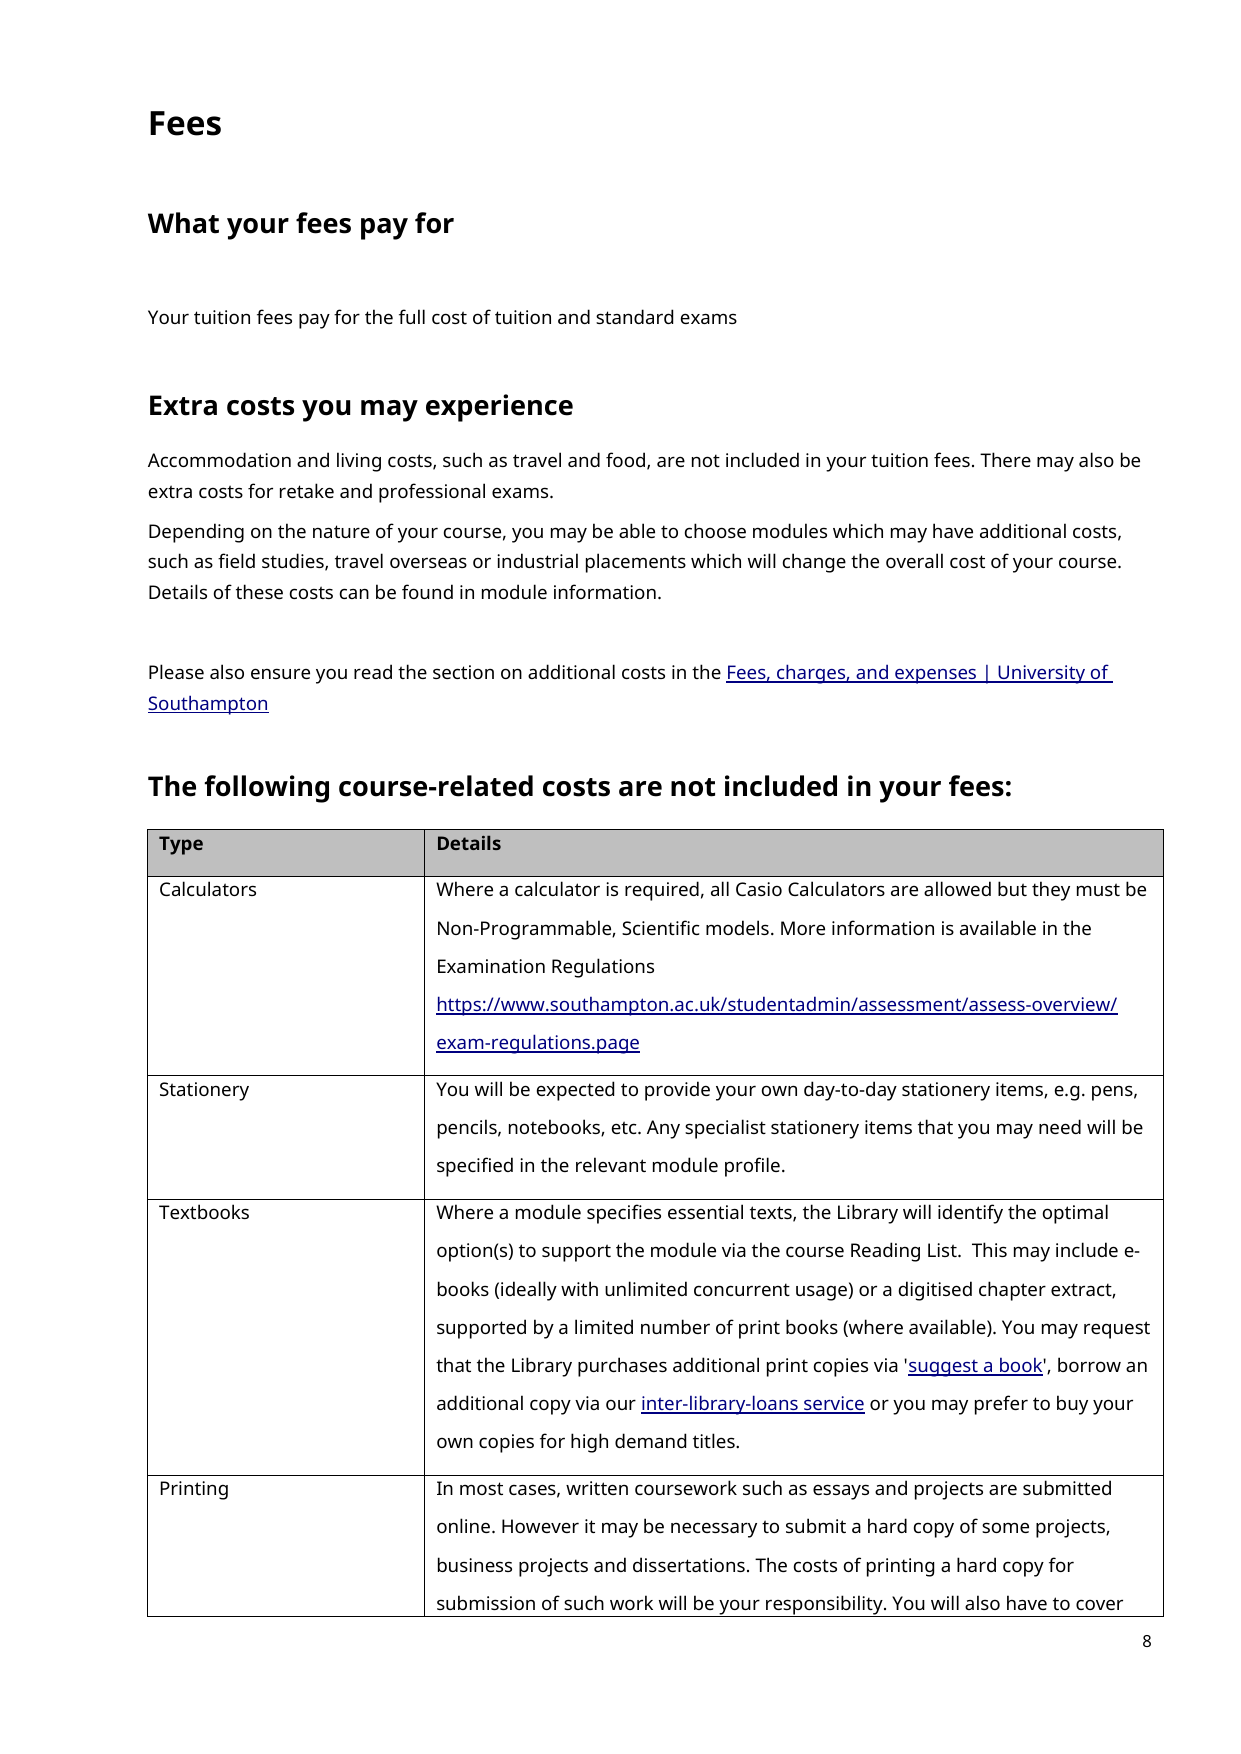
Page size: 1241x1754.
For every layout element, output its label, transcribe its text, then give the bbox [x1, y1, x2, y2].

text Accommodation and living costs, such as travel and food, are not included in your tuition fees. There may also be extra costs for retake and professional exams. [148, 447, 1152, 504]
table_cell Where a module specifies essential texts, the Library will identify the optimal option(s) to support the module via the course Reading List. This may include e-books (ideally with unlimited concurrent usage) or a digitised chapter extract, supported by a limited number of print books (where available). You may request that the Library purchases additional print copies via 'suggest a book', borrow an additional copy via our inter-library-loans service or you may prefer to buy your own copies for high demand titles. [425, 1200, 1163, 1474]
table_header Type [148, 830, 424, 876]
table_cell Calculators [148, 877, 424, 1075]
text Please also ensure you read the section on additional costs in the Fees, charges, and expenses | University of Southampton [148, 659, 1152, 716]
subtitle Your tuition fees pay for the full cost of tuition and standard exams [148, 304, 1152, 329]
table_cell Printing [148, 1476, 424, 1616]
subtitle Fees [148, 99, 1152, 145]
subtitle The following course-related costs are not included in your fees: [148, 767, 1152, 804]
text Depending on the nature of your course, you may be able to choose modules which may have additional costs, such as field studies, travel overseas or industrial placements which will change the overall cost of your course. Details of these costs can be found in module information. [148, 518, 1152, 605]
table_header Details [425, 830, 1163, 876]
subtitle Extra costs you may experience [148, 386, 1152, 423]
subtitle What your fees pay for [148, 205, 1152, 242]
table_cell You will be expected to provide your own day-to-day stationery items, e.g. pens, pencils, notebooks, etc. Any specialist stationery items that you may need will be specified in the relevant module profile. [425, 1076, 1163, 1198]
table_cell Stationery [148, 1076, 424, 1198]
table_cell In most cases, written coursework such as essays and projects are submitted online. However it may be necessary to submit a hard copy of some projects, business projects and dissertations. The costs of printing a hard copy for submission of such work will be your responsibility. You will also have to cover [425, 1476, 1163, 1616]
table_cell Textbooks [148, 1200, 424, 1474]
table_cell Where a calculator is required, all Casio Calculators are allowed but they must be Non-Programmable, Scientific models. More information is available in the Examination Regulations https://www.southampton.ac.uk/studentadmin/assessment/assess-overview/exam-regulations.page [425, 877, 1163, 1075]
